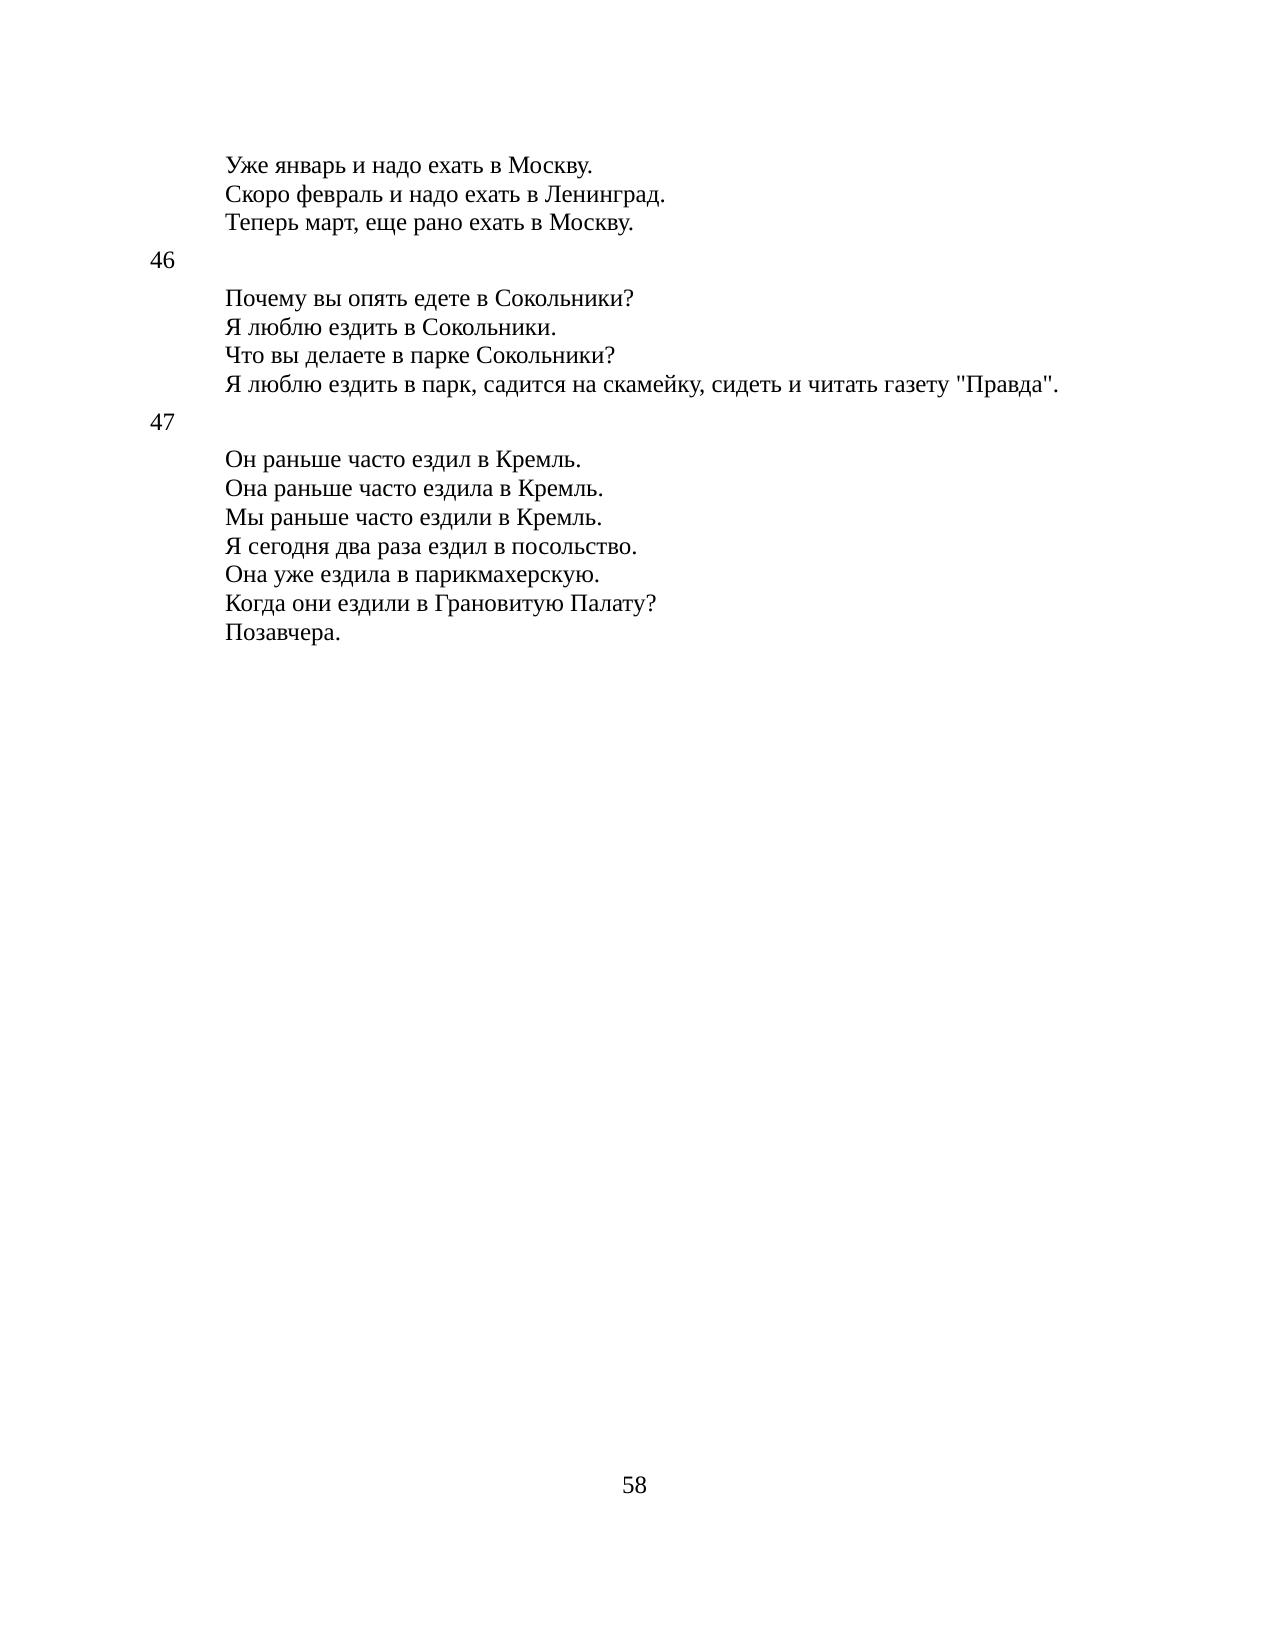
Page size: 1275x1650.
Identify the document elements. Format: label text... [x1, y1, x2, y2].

text Что вы делаете в парке Сокольники? [225, 340, 1125, 369]
text Он раньше часто ездил в Кремль. [225, 444, 1125, 473]
text Я люблю ездить в парк, садится на скамейку, сидеть и читать газету "Правда". [225, 369, 1125, 398]
text Уже январь и надо ехать в Москву. [225, 150, 1125, 179]
text Когда они ездили в Грановитую Палату? [225, 588, 1125, 617]
text 47 [150, 407, 1125, 436]
text Теперь март, еще рано ехать в Москву. [225, 207, 1125, 236]
text Я сегодня два раза ездил в посольство. [225, 531, 1125, 559]
text Я люблю ездить в Сокольники. [225, 312, 1125, 340]
text 46 [150, 245, 1125, 274]
text Позавчера. [225, 617, 1125, 646]
text Почему вы опять едете в Сокольники? [225, 283, 1125, 312]
text Она уже ездила в парикмахерскую. [225, 559, 1125, 588]
text Скоро февраль и надо ехать в Ленинград. [225, 179, 1125, 207]
text Она раньше часто ездила в Кремль. [225, 473, 1125, 502]
text Мы раньше часто ездили в Кремль. [225, 502, 1125, 531]
